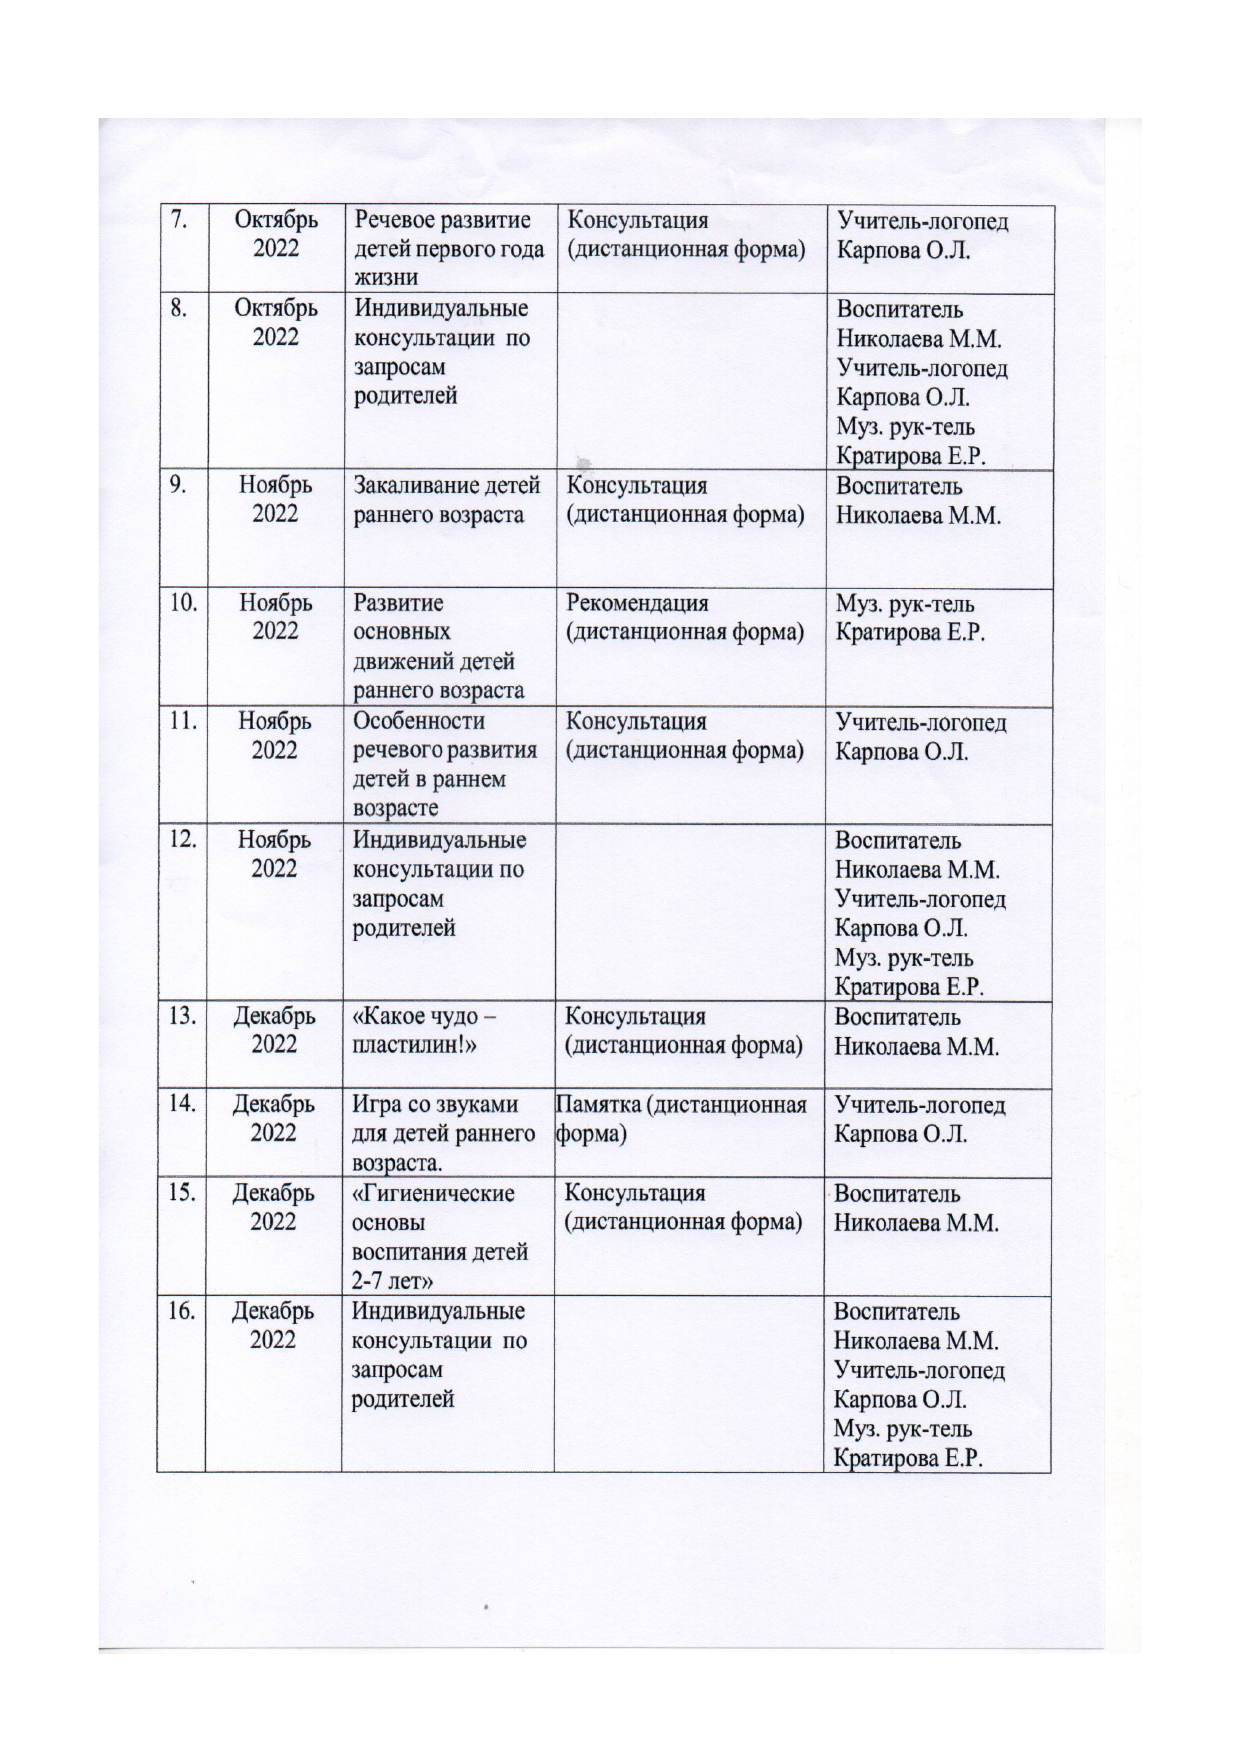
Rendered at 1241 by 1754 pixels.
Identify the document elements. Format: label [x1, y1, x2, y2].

picture [98, 118, 1142, 1654]
